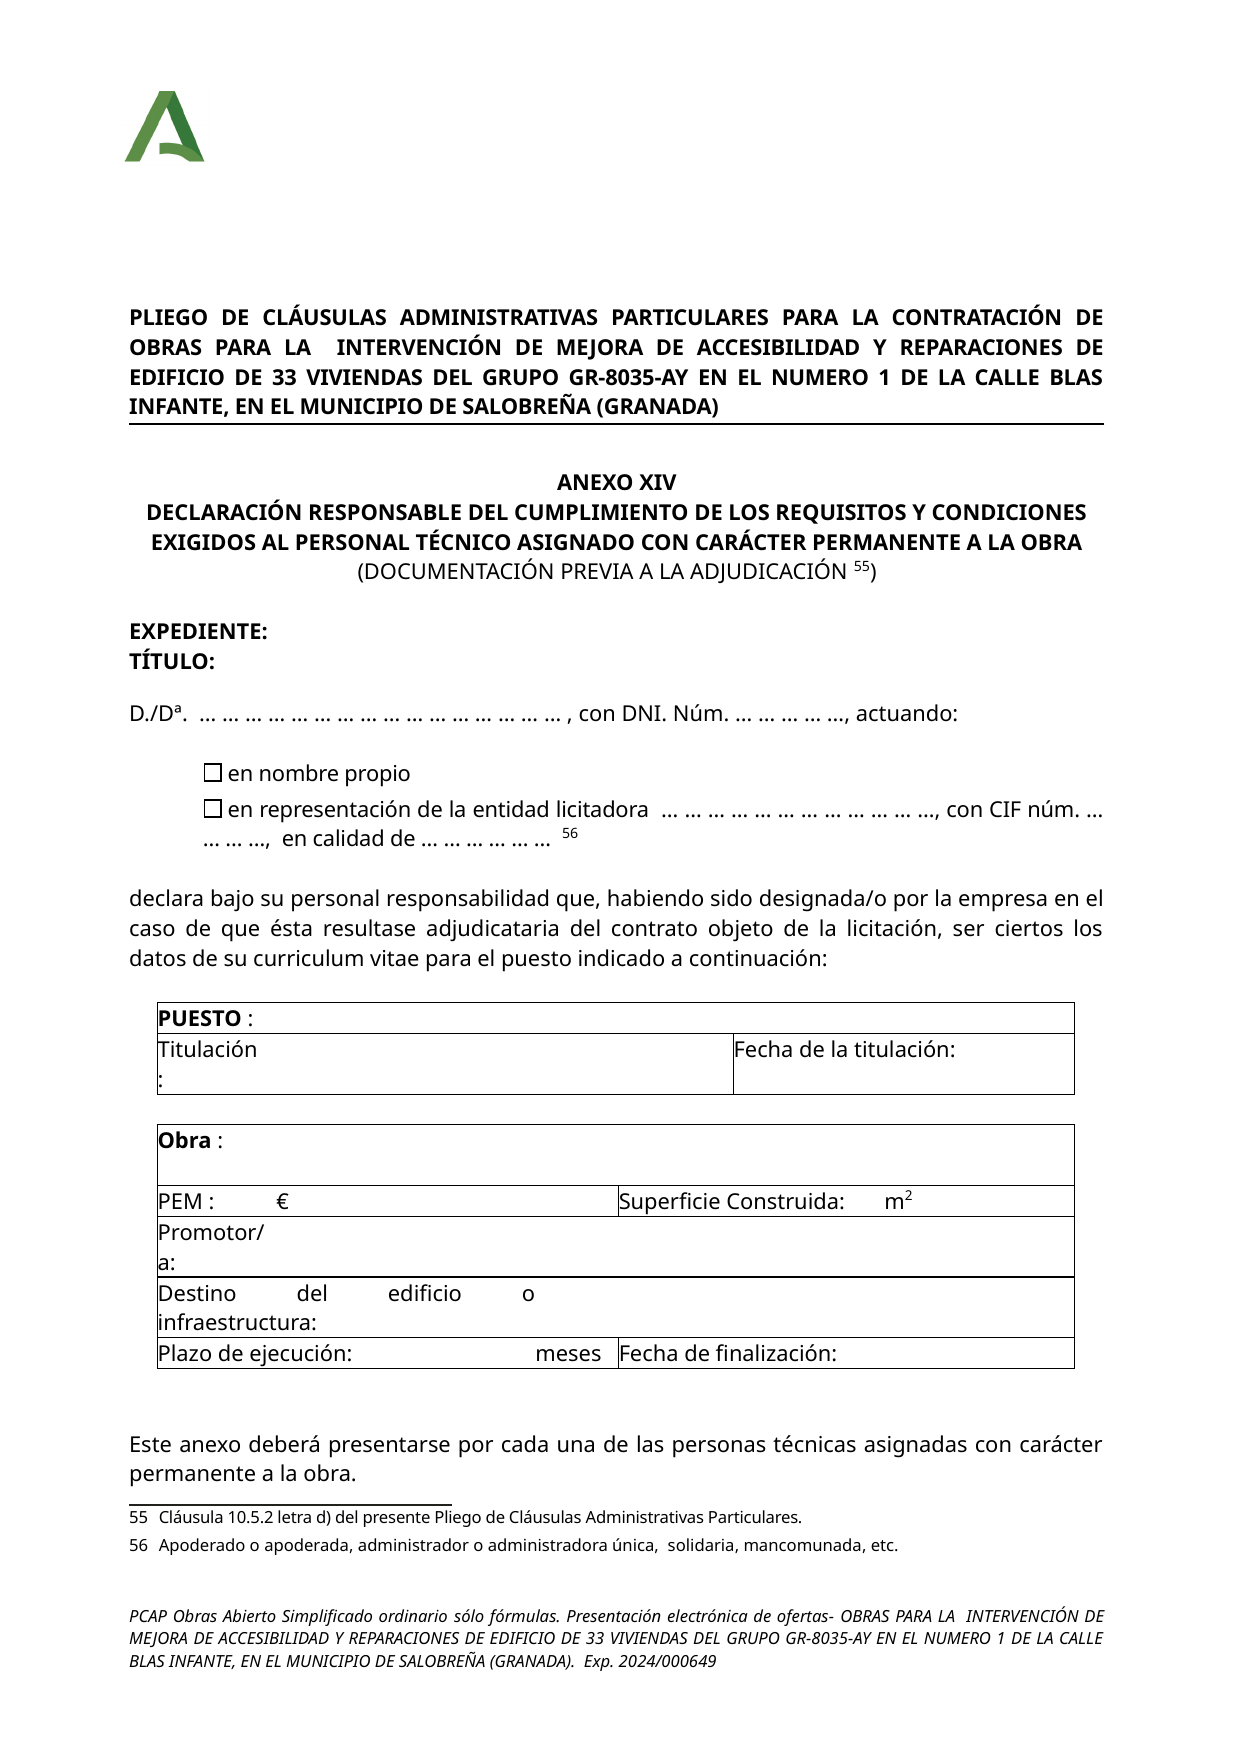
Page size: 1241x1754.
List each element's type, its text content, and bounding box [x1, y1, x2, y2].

table_cell Obra : [158, 1125, 276, 1185]
text Este anexo deberá presentarse por cada una de las personas técnicas asignadas con carácter permanente a la obra. [129, 1428, 1104, 1488]
text EXPEDIENTE: [129, 616, 1104, 646]
table_cell [276, 1217, 1074, 1276]
table_cell Fecha de la titulación: [734, 1034, 960, 1093]
picture [120, 86, 209, 166]
text declara bajo su personal responsabilidad que, habiendo sido designada/o por la empresa en el caso de que ésta resultase adjudicataria del contrato objeto de la licitación, ser ciertos los datos de su curriculum vitae para el puesto indicado a continuación: [129, 883, 1104, 972]
table_cell € [276, 1186, 618, 1216]
text TÍTULO: [129, 646, 1104, 675]
text DECLARACIÓN RESPONSABLE DEL CUMPLIMIENTO DE LOS REQUISITOS Y CONDICIONES EXIGIDOS AL PERSONAL TÉCNICO ASIGNADO CON CARÁCTER PERMANENTE A LA OBRA [129, 497, 1104, 556]
table_cell Superficie Construida: [619, 1186, 884, 1216]
table_cell [276, 1125, 1074, 1185]
text en representación de la entidad licitadora … … … … … … … … … … … …, con CIF núm. … … … …, en calidad de … … … … … … [203, 793, 1104, 853]
table_header [261, 1003, 1074, 1033]
text ANEXO XIV [129, 467, 1104, 497]
text (DOCUMENTACIÓN PREVIA A LA ADJUDICACIÓN ) [129, 556, 1104, 586]
table_cell [535, 1278, 1074, 1337]
table_cell [884, 1338, 1074, 1368]
table_cell Fecha de finalización: [619, 1338, 884, 1368]
table_cell meses [535, 1338, 618, 1368]
table_cell [158, 1095, 1074, 1124]
table_cell Destino del edificio o infraestructura: [158, 1278, 535, 1337]
table_cell PEM : [158, 1186, 276, 1216]
table_cell [261, 1034, 733, 1093]
text PLIEGO DE CLÁUSULAS ADMINISTRATIVAS PARTICULARES PARA LA CONTRATACIÓN DE OBRAS PARA LA INTERVENCIÓN DE MEJORA DE ACCESIBILIDAD Y REPARACIONES DE EDIFICIO DE 33 VIVIENDAS DEL GRUPO GR-8035-AY EN EL NUMERO 1 DE LA CALLE BLAS INFANTE, EN EL MUNICIPIO DE SALOBREÑA (GRANADA) [129, 302, 1104, 423]
text Cláusula 10.5.2 letra d) del presente Pliego de Cláusulas Administrativas Particulares. [129, 1505, 1104, 1528]
table_cell Plazo de ejecución: [158, 1338, 535, 1368]
text Apoderado o apoderada, administrador o administradora única, solidaria, mancomunada, etc. [129, 1534, 1104, 1557]
table_cell [960, 1034, 1074, 1093]
table_cell m2 [884, 1186, 1074, 1216]
text en nombre propio [203, 758, 1104, 787]
table_cell Titulación : [158, 1034, 261, 1093]
text D./Dª. … … … … … … … … … … … … … … … … , con DNI. Núm. … … … … …, actuando: [129, 698, 1104, 728]
table_cell Promotor/a: [158, 1217, 276, 1276]
table_header PUESTO : [158, 1003, 261, 1033]
